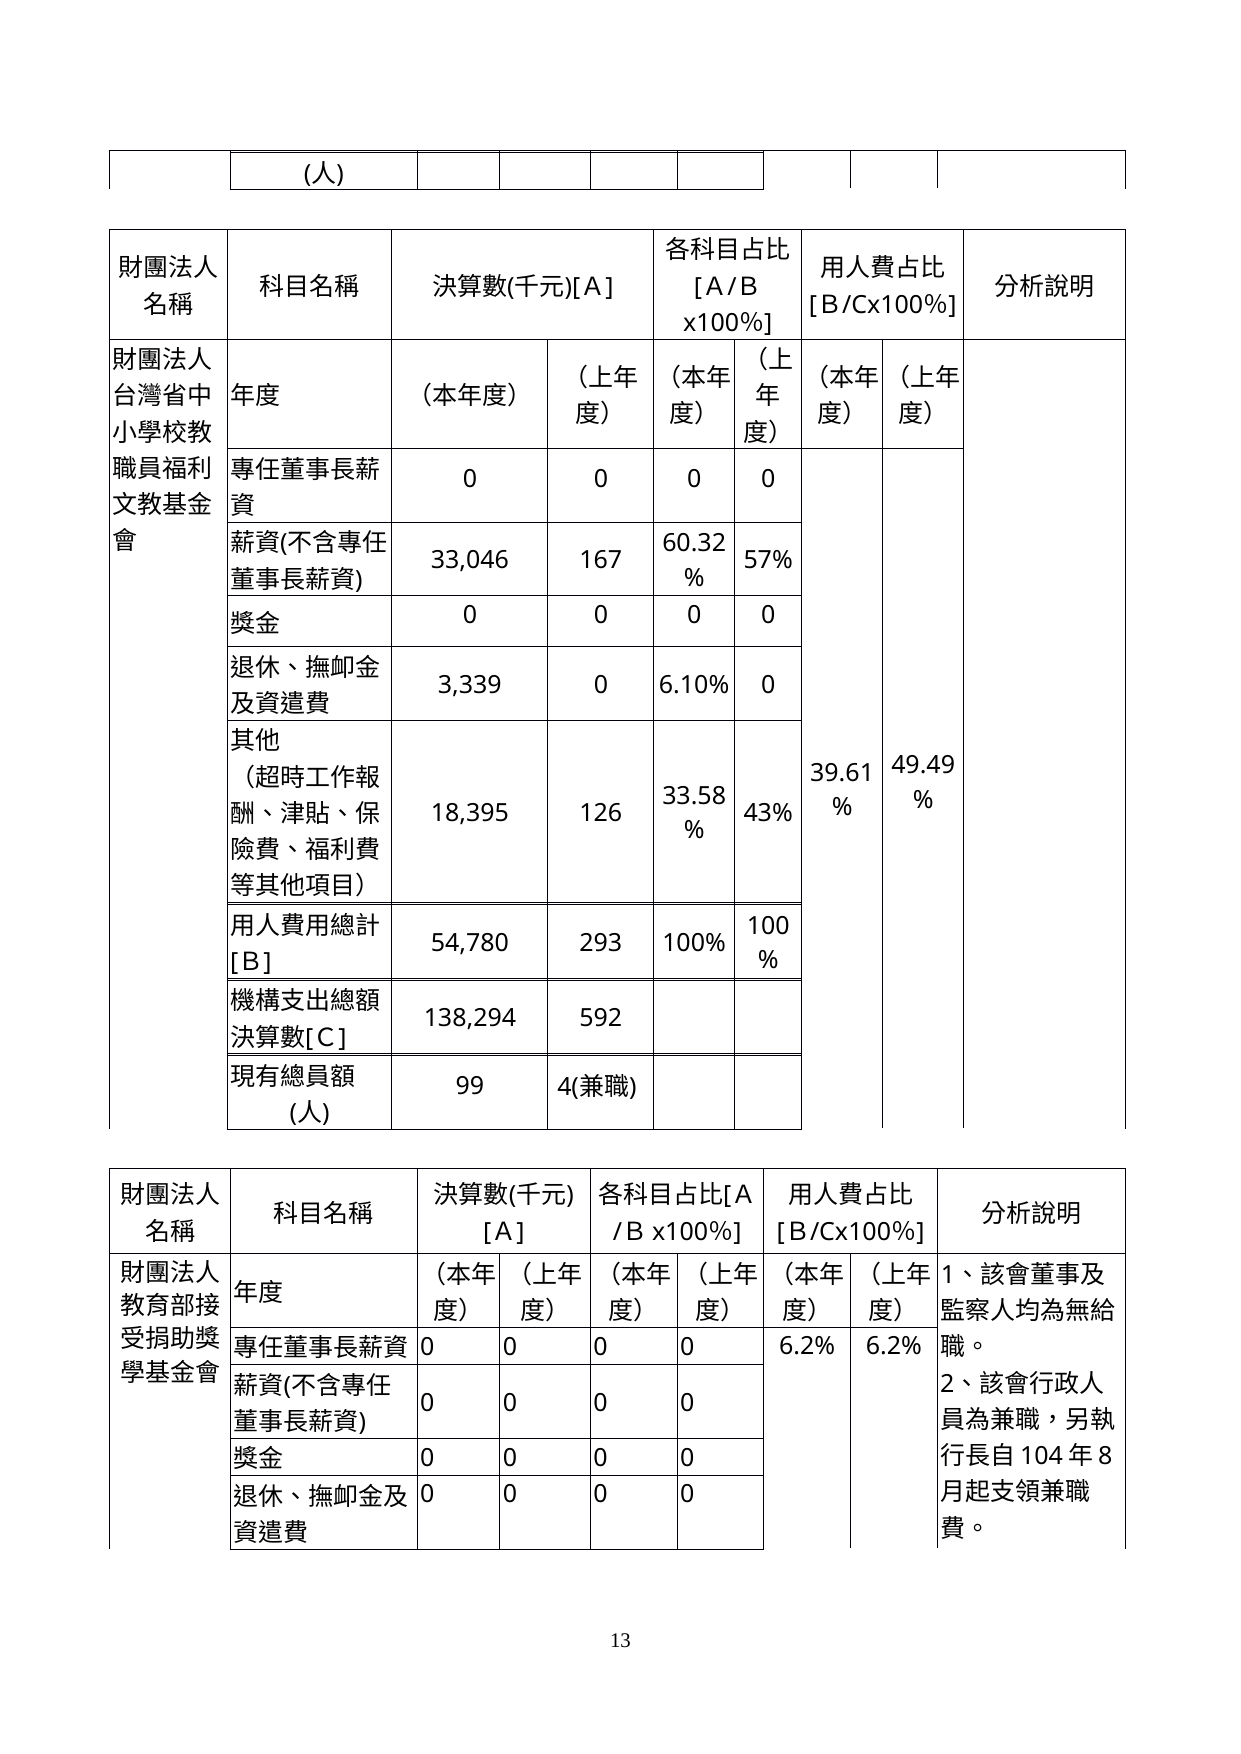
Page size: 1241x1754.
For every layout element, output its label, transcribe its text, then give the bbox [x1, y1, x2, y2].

table_cell 0 [500, 1476, 590, 1548]
table_cell （本年度） [802, 340, 882, 448]
table_cell 0 [678, 1439, 763, 1475]
table_cell 167 [548, 523, 653, 595]
table_cell 現有總員額 (人) [228, 1056, 391, 1129]
table_cell [964, 340, 1125, 1129]
table_cell [850, 151, 937, 189]
table_cell [500, 153, 590, 189]
table_cell 退休、撫卹金及資遣費 [228, 647, 391, 720]
table_cell 0 [591, 1439, 677, 1475]
table_cell [654, 1056, 734, 1129]
table_cell [678, 153, 763, 189]
table_cell （本年度） [418, 1254, 499, 1327]
table_cell 0 [418, 1476, 499, 1548]
table_cell 0 [591, 1365, 677, 1438]
table_cell 0 [500, 1365, 590, 1438]
table_cell [591, 153, 677, 189]
table_cell 0 [678, 1365, 763, 1438]
table_cell 6.2% [851, 1328, 937, 1548]
table_cell [654, 981, 734, 1053]
table_cell 薪資(不含專任董事長薪資) [231, 1365, 417, 1438]
table_header 用人費占比 [Ｂ/Cx100％] [764, 1169, 937, 1253]
table_cell 18,395 [392, 721, 547, 902]
table_cell （本年度） [654, 340, 734, 448]
table_header 決算數(千元)[Ａ] [418, 1169, 590, 1253]
table_cell 1、該會董事及監察人均為無給職。 2、該會行政人員為兼職，另執行長自104年8月起支領兼職費。 [938, 1254, 1125, 1548]
table_cell 0 [735, 647, 801, 720]
table_cell 0 [500, 1328, 590, 1364]
table_cell 57% [735, 523, 801, 595]
table_cell (人) [231, 153, 417, 189]
table_cell 49.49% [883, 449, 963, 1129]
table_cell 專任董事長薪資 [228, 449, 391, 522]
table_header 各科目占比[Ａ/Ｂx100％] [591, 1169, 763, 1253]
table_cell 0 [418, 1365, 499, 1438]
table_cell 0 [548, 449, 653, 522]
table_cell 126 [548, 721, 653, 902]
table_cell 0 [500, 1439, 590, 1475]
table_cell [110, 151, 230, 189]
table_cell 6.10% [654, 647, 734, 720]
table_cell 用人費用總計[Ｂ] [228, 905, 391, 978]
table_cell 33,046 [392, 523, 547, 595]
table_cell 0 [591, 1328, 677, 1364]
table_cell 100% [654, 905, 734, 978]
table_cell 293 [548, 905, 653, 978]
table_cell [735, 1056, 801, 1129]
table_cell 43% [735, 721, 801, 902]
table_cell 薪資(不含專任董事長薪資) [228, 523, 391, 595]
table_cell 60.32% [654, 523, 734, 595]
table_cell 獎金 [228, 596, 391, 646]
table_cell 財團法人教育部接受捐助獎學基金會 [110, 1254, 230, 1548]
table_header 分析說明 [938, 1169, 1125, 1253]
table_cell 4(兼職) [548, 1056, 653, 1129]
table_cell 54,780 [392, 905, 547, 978]
table_cell 0 [678, 1476, 763, 1548]
table_cell （上年度） [851, 1254, 937, 1327]
table_cell 0 [654, 449, 734, 522]
table_cell 0 [392, 596, 547, 646]
table_cell 138,294 [392, 981, 547, 1053]
table_header 財團法人名稱 [110, 230, 227, 338]
table_header 財團法人名稱 [110, 1169, 230, 1253]
table_cell 99 [392, 1056, 547, 1129]
table_cell 0 [678, 1328, 763, 1364]
table_header 科目名稱 [231, 1169, 417, 1253]
table_cell 0 [735, 596, 801, 646]
table_cell （本年度） [392, 340, 547, 448]
table_cell [764, 151, 850, 189]
table_header 科目名稱 [228, 230, 391, 338]
table_cell 年度 [228, 340, 391, 448]
table_cell （上年度） [883, 340, 963, 448]
table_cell （上年度） [735, 340, 801, 448]
table_cell 年度 [231, 1254, 417, 1327]
table_cell （上年度） [500, 1254, 590, 1327]
table_cell 0 [418, 1328, 499, 1364]
table_cell 退休、撫卹金及資遣費 [231, 1476, 417, 1548]
table_cell 專任董事長薪資 [231, 1328, 417, 1364]
table_cell [418, 153, 499, 189]
table_cell 592 [548, 981, 653, 1053]
table_cell （上年度） [678, 1254, 763, 1327]
table_cell 機構支出總額決算數[Ｃ] [228, 981, 391, 1053]
table_cell 0 [548, 647, 653, 720]
table_cell 0 [418, 1439, 499, 1475]
table_cell 0 [735, 449, 801, 522]
table_cell 0 [548, 596, 653, 646]
table_cell 6.2% [764, 1328, 850, 1548]
table_cell 其他 （超時工作報酬、津貼、保險費、福利費等其他項目） [228, 721, 391, 902]
table_header 各科目占比[Ａ/Ｂx100％] [654, 230, 801, 338]
table_cell [937, 151, 1125, 189]
table_cell 0 [654, 596, 734, 646]
table_cell 3,339 [392, 647, 547, 720]
table_header 分析說明 [964, 230, 1125, 338]
table_cell （上年度） [548, 340, 653, 448]
table_cell （本年度） [764, 1254, 850, 1327]
table_cell 39.61% [802, 449, 882, 1129]
table_cell 0 [392, 449, 547, 522]
table_header 決算數(千元)[Ａ] [392, 230, 653, 338]
table_cell 財團法人台灣省中小學校教職員福利文教基金會 [110, 340, 227, 1129]
table_cell [735, 981, 801, 1053]
table_header 用人費占比 [Ｂ/Cx100％] [802, 230, 963, 338]
table_cell （本年度） [591, 1254, 677, 1327]
table_cell 0 [591, 1476, 677, 1548]
table_cell 33.58% [654, 721, 734, 902]
table_cell 100% [735, 905, 801, 978]
table_cell 獎金 [231, 1439, 417, 1475]
